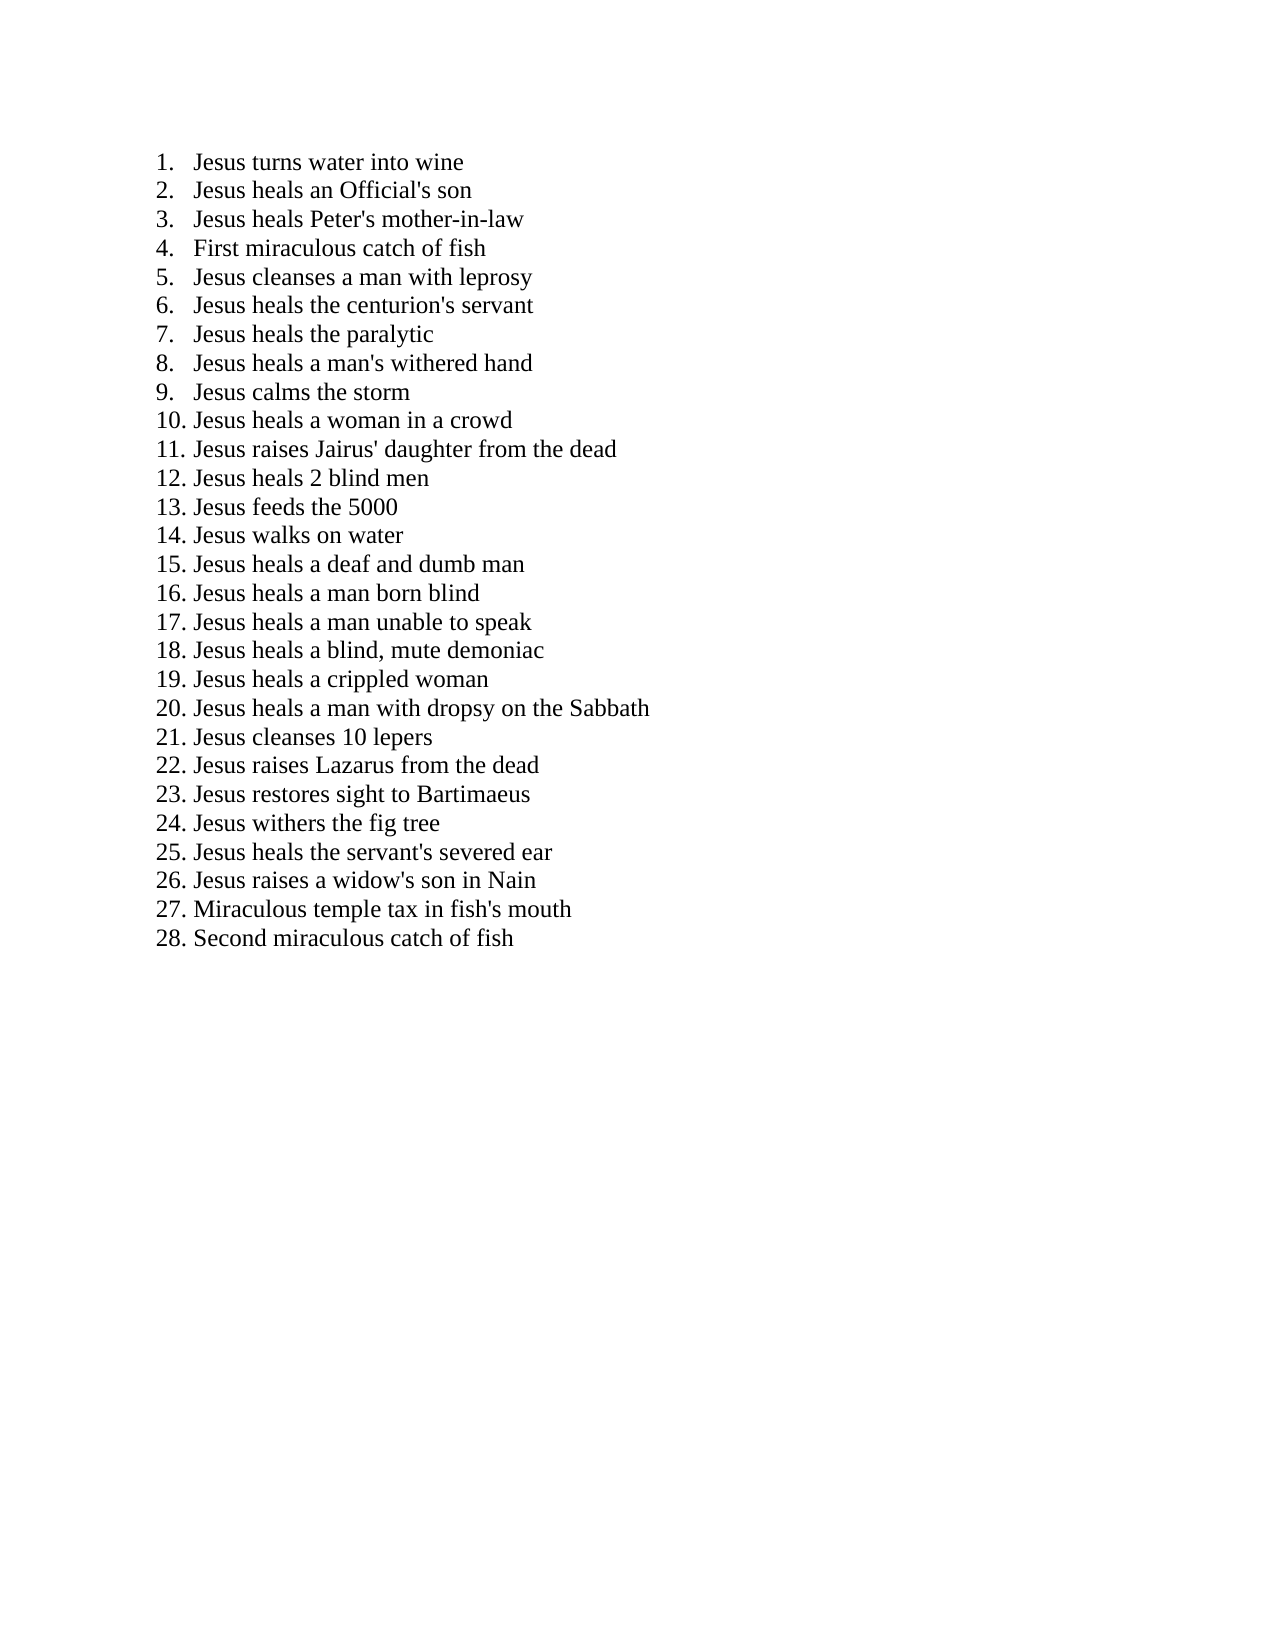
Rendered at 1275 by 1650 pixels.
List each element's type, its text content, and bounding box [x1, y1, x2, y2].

list Jesus raises a widow's son in Nain [156, 866, 1157, 894]
list Jesus withers the fig tree [156, 808, 1157, 837]
list Jesus heals 2 blind men [156, 463, 1157, 492]
list Jesus heals the centurion's servant [156, 291, 1157, 319]
list Jesus heals a deaf and dumb man [156, 549, 1157, 578]
list Jesus heals a man unable to speak [156, 607, 1157, 636]
list Jesus heals a crippled woman [156, 664, 1157, 693]
list Jesus raises Jairus' daughter from the dead [156, 434, 1157, 463]
list Jesus heals the paralytic [156, 319, 1157, 348]
list Jesus cleanses a man with leprosy [156, 262, 1157, 291]
list Jesus heals a man's withered hand [156, 348, 1157, 377]
list Jesus turns water into wine [156, 147, 1157, 176]
list Miraculous temple tax in fish's mouth [156, 894, 1157, 923]
list Jesus heals an Official's son [156, 176, 1157, 204]
list Jesus feeds the 5000 [156, 492, 1157, 521]
list Jesus heals the servant's severed ear [156, 837, 1157, 866]
list Jesus walks on water [156, 521, 1157, 549]
list Jesus heals a woman in a crowd [156, 406, 1157, 434]
list First miraculous catch of fish [156, 233, 1157, 262]
list Second miraculous catch of fish [156, 923, 1157, 952]
list Jesus heals a man born blind [156, 578, 1157, 607]
list Jesus cleanses 10 lepers [156, 722, 1157, 751]
list Jesus raises Lazarus from the dead [156, 751, 1157, 779]
list Jesus heals a blind, mute demoniac [156, 636, 1157, 664]
list Jesus calms the storm [156, 377, 1157, 406]
list Jesus restores sight to Bartimaeus [156, 779, 1157, 808]
list Jesus heals Peter's mother-in-law [156, 204, 1157, 233]
list Jesus heals a man with dropsy on the Sabbath [156, 693, 1157, 722]
